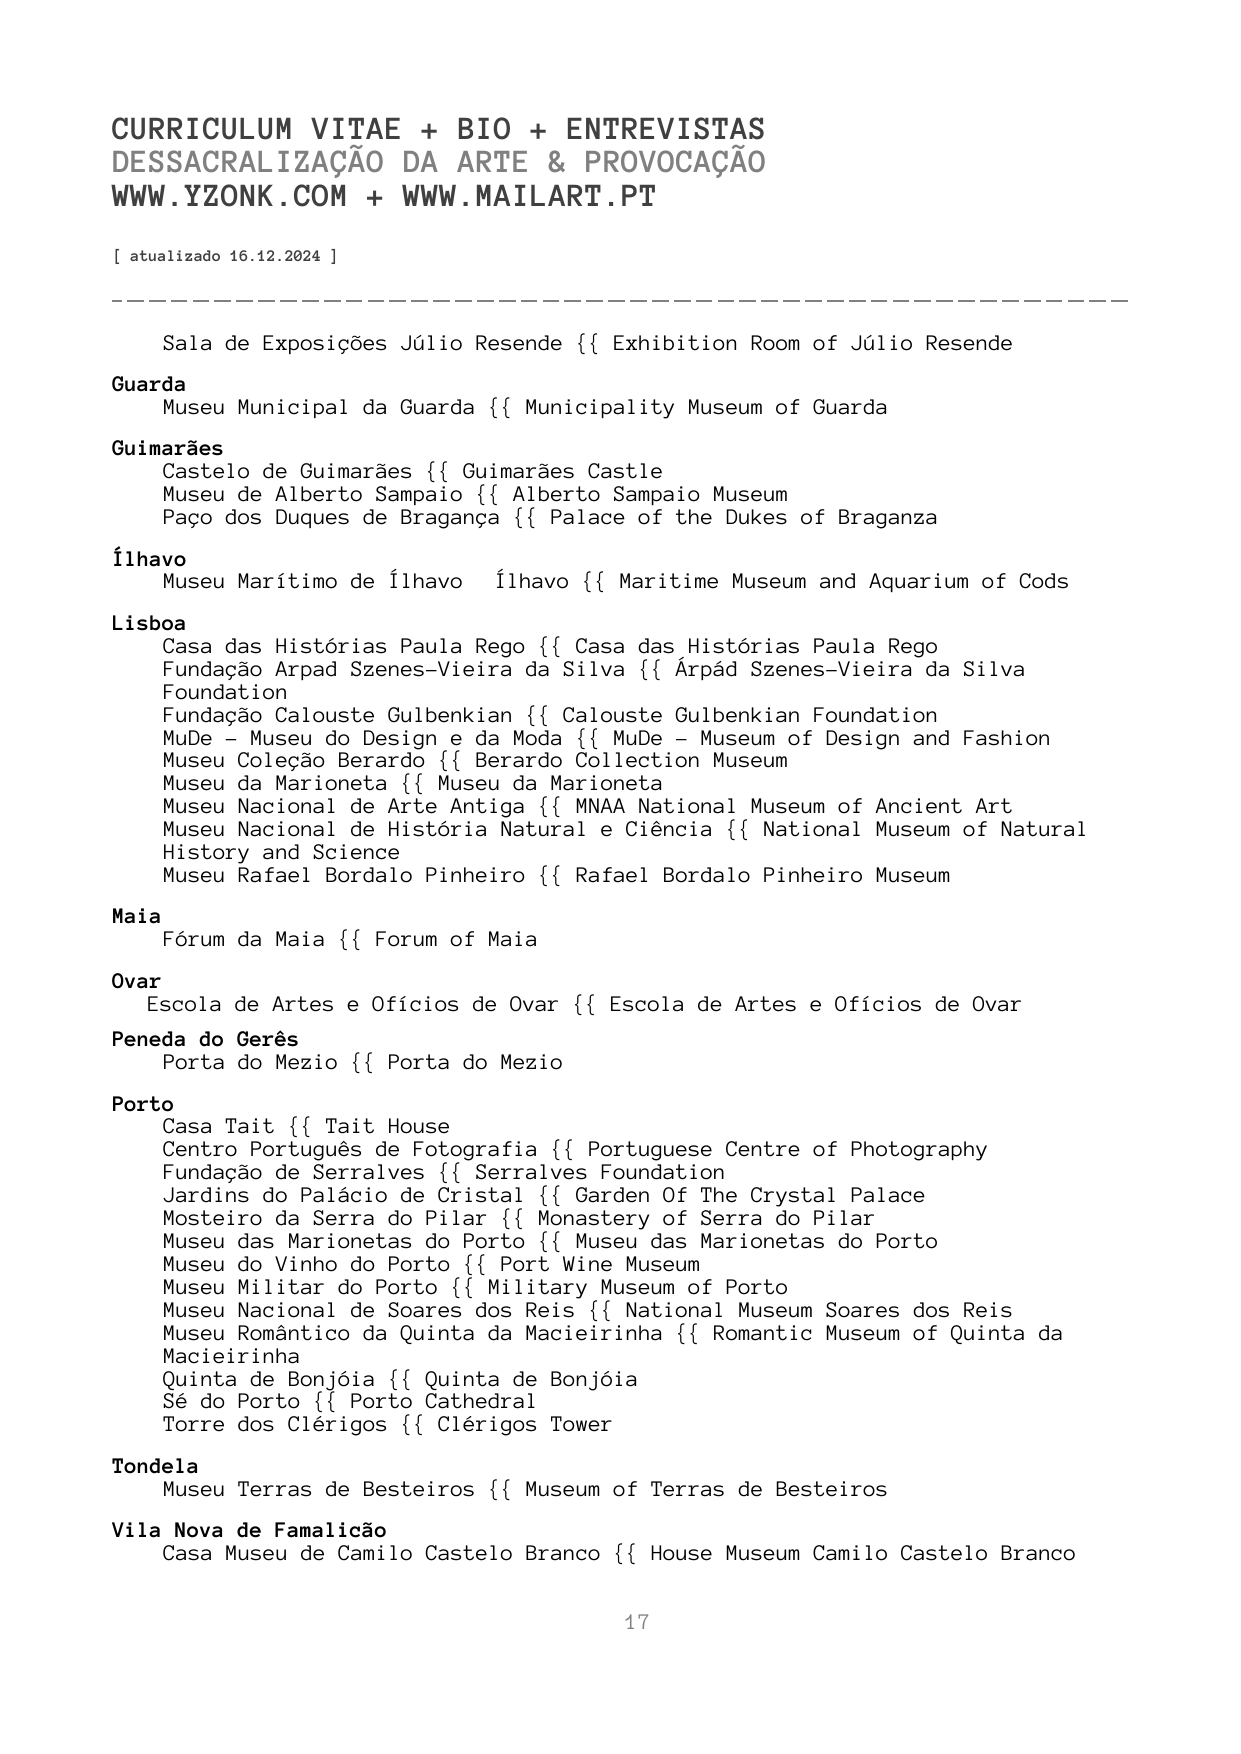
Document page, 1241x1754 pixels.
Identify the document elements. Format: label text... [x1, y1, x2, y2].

list Fundação Arpad Szenes-Vieira da Silva {{ Árpád Szenes-Vieira da Silva Foundation [163, 657, 1128, 703]
list Sala de Exposições Júlio Resende {{ Exhibition Room of Júlio Resende [163, 331, 1128, 354]
text Escola de Artes e Ofícios de Ovar {{ Escola de Artes e Ofícios de Ovar [112, 992, 1128, 1015]
subtitle Porto [112, 1092, 1128, 1115]
list Museu Nacional de Arte Antiga {{ MNAA National Museum of Ancient Art [163, 795, 1128, 818]
list Museu Nacional de Soares dos Reis {{ National Museum Soares dos Reis [163, 1298, 1128, 1321]
list Quinta de Bonjóia {{ Quinta de Bonjóia [163, 1367, 1128, 1390]
list Porta do Mezio {{ Porta do Mezio [163, 1051, 1128, 1074]
subtitle Peneda do Gerês [112, 1028, 1128, 1051]
subtitle Vila Nova de Famalicão [112, 1519, 1128, 1542]
list Fundação Calouste Gulbenkian {{ Calouste Gulbenkian Foundation [163, 703, 1128, 726]
list Centro Português de Fotografia {{ Portuguese Centre of Photography [163, 1138, 1128, 1161]
list Museu Nacional de História Natural e Ciência {{ National Museum of Natural History and Science [163, 818, 1128, 864]
list Castelo de Guimarães {{ Guimarães Castle [163, 460, 1128, 483]
list Museu de Alberto Sampaio {{ Alberto Sampaio Museum [163, 483, 1128, 506]
list Museu Municipal da Guarda {{ Municipality Museum of Guarda [163, 396, 1128, 418]
list Casa Museu de Camilo Castelo Branco {{ House Museum Camilo Castelo Branco [163, 1542, 1128, 1565]
subtitle Maia [112, 905, 1128, 928]
list Museu das Marionetas do Porto {{ Museu das Marionetas do Porto [163, 1230, 1128, 1253]
list Museu Coleção Berardo {{ Berardo Collection Museum [163, 749, 1128, 772]
subtitle Ovar [112, 969, 1128, 992]
subtitle Lisboa [112, 612, 1128, 634]
subtitle Guarda [112, 373, 1128, 396]
list Museu do Vinho do Porto {{ Port Wine Museum [163, 1253, 1128, 1276]
subtitle Ílhavo [112, 547, 1128, 570]
list Torre dos Clérigos {{ Clérigos Tower [163, 1413, 1128, 1436]
list Paço dos Duques de Bragança {{ Palace of the Dukes of Braganza [163, 506, 1128, 529]
list Fórum da Maia {{ Forum of Maia [163, 928, 1128, 951]
list Museu Terras de Besteiros {{ Museum of Terras de Besteiros [163, 1477, 1128, 1500]
subtitle Tondela [112, 1454, 1128, 1477]
list Museu Romântico da Quinta da Macieirinha {{ Romantic Museum of Quinta da Macieirinha [163, 1321, 1128, 1367]
list Museu Rafael Bordalo Pinheiro {{ Rafael Bordalo Pinheiro Museum [163, 864, 1128, 887]
list Museu Militar do Porto {{ Military Museum of Porto [163, 1276, 1128, 1298]
list Jardins do Palácio de Cristal {{ Garden Of The Crystal Palace [163, 1184, 1128, 1207]
list MuDe - Museu do Design e da Moda {{ MuDe – Museum of Design and Fashion [163, 726, 1128, 749]
list Mosteiro da Serra do Pilar {{ Monastery of Serra do Pilar [163, 1207, 1128, 1230]
list Museu Marítimo de Ílhavo Ílhavo {{ Maritime Museum and Aquarium of Cods [163, 570, 1128, 593]
list Fundação de Serralves {{ Serralves Foundation [163, 1161, 1128, 1184]
list Museu da Marioneta {{ Museu da Marioneta [163, 772, 1128, 795]
list Casa das Histórias Paula Rego {{ Casa das Histórias Paula Rego [163, 634, 1128, 657]
list Casa Tait {{ Tait House [163, 1115, 1128, 1138]
subtitle Guimarães [112, 437, 1128, 460]
list Sé do Porto {{ Porto Cathedral [163, 1390, 1128, 1413]
